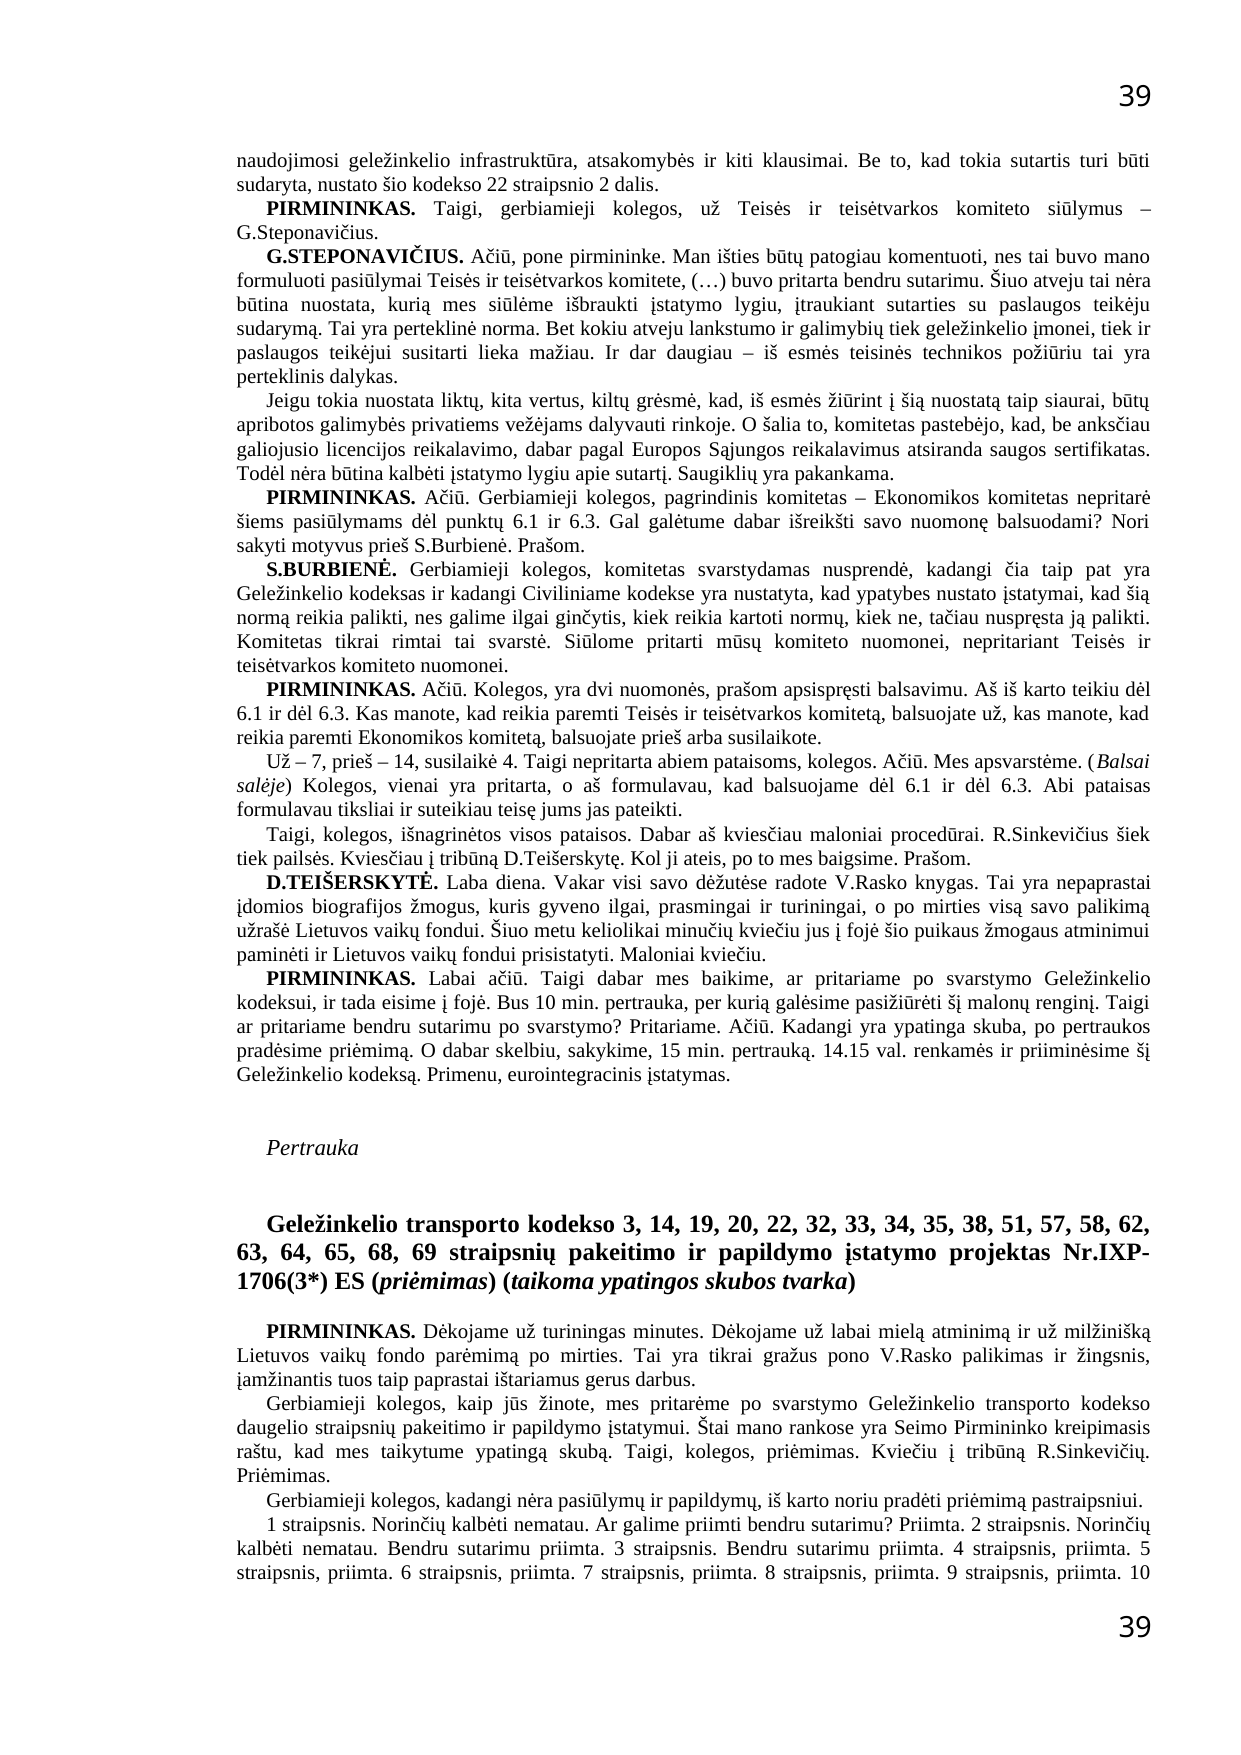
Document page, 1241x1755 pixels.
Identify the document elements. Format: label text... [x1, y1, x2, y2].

text G.STEPONAVIČIUS. Ačiū, pone pirmininke. Man išties būtų patogiau komentuoti, nes tai buvo mano formuluoti pasiūlymai Teisės ir teisėtvarkos komitete, (…) buvo pritarta bendru sutarimu. Šiuo atveju tai nėra būtina nuostata, kurią mes siūlėme išbraukti įstatymo lygiu, įtraukiant sutarties su paslaugos teikėju sudarymą. Tai yra perteklinė norma. Bet kokiu atveju lankstumo ir galimybių tiek geležinkelio įmonei, tiek ir paslaugos teikėjui susitarti lieka mažiau. Ir dar daugiau – iš esmės teisinės technikos požiūriu tai yra perteklinis dalykas. [236, 244, 1152, 388]
text Taigi, kolegos, išnagrinėtos visos pataisos. Dabar aš kviesčiau maloniai procedūrai. R.Sinkevičius šiek tiek pailsės. Kviesčiau į tribūną D.Teišerskytę. Kol ji ateis, po to mes baigsime. Prašom. [236, 821, 1152, 869]
text PIRMININKAS. Dėkojame už turiningas minutes. Dėkojame už labai mielą atminimą ir už milžinišką Lietuvos vaikų fondo parėmimą po mirties. Tai yra tikrai gražus pono V.Rasko palikimas ir žingsnis, įamžinantis tuos taip paprastai ištariamus gerus darbus. [236, 1319, 1152, 1391]
text D.TEIŠERSKYTĖ. Laba diena. Vakar visi savo dėžutėse radote V.Rasko knygas. Tai yra nepaprastai įdomios biografijos žmogus, kuris gyveno ilgai, prasmingai ir turiningai, o po mirties visą savo palikimą užrašė Lietuvos vaikų fondui. Šiuo metu keliolikai minučių kviečiu jus į fojė šio puikaus žmogaus atminimui paminėti ir Lietuvos vaikų fondui prisistatyti. Maloniai kviečiu. [236, 869, 1152, 966]
text Gerbiamieji kolegos, kaip jūs žinote, mes pritarėme po svarstymo Geležinkelio transporto kodekso daugelio straipsnių pakeitimo ir papildymo įstatymui. Štai mano rankose yra Seimo Pirmininko kreipimasis raštu, kad mes taikytume ypatingą skubą. Taigi, kolegos, priėmimas. Kviečiu į tribūną R.Sinkevičių. Priėmimas. [236, 1391, 1152, 1487]
text naudojimosi geležinkelio infrastruktūra, atsakomybės ir kiti klausimai. Be to, kad tokia sutartis turi būti sudaryta, nustato šio kodekso 22 straipsnio 2 dalis. [236, 148, 1152, 196]
text 1 straipsnis. Norinčių kalbėti nematau. Ar galime priimti bendru sutarimu? Priimta. 2 straipsnis. Norinčių kalbėti nematau. Bendru sutarimu priimta. 3 straipsnis. Bendru sutarimu priimta. 4 straipsnis, priimta. 5 straipsnis, priimta. 6 straipsnis, priimta. 7 straipsnis, priimta. 8 straipsnis, priimta. 9 straipsnis, priimta. 10 [236, 1512, 1152, 1584]
text PIRMININKAS. Ačiū. Kolegos, yra dvi nuomonės, prašom apsispręsti balsavimu. Aš iš karto teikiu dėl 6.1 ir dėl 6.3. Kas manote, kad reikia paremti Teisės ir teisėtvarkos komitetą, balsuojate už, kas manote, kad reikia paremti Ekonomikos komitetą, balsuojate prieš arba susilaikote. [236, 677, 1152, 749]
text Pertrauka [236, 1134, 1152, 1161]
text Jeigu tokia nuostata liktų, kita vertus, kiltų grėsmė, kad, iš esmės žiūrint į šią nuostatą taip siaurai, būtų apribotos galimybės privatiems vežėjams dalyvauti rinkoje. O šalia to, komitetas pastebėjo, kad, be anksčiau galiojusio licencijos reikalavimo, dabar pagal Europos Sąjungos reikalavimus atsiranda saugos sertifikatas. Todėl nėra būtina kalbėti įstatymo lygiu apie sutartį. Saugiklių yra pakankama. [236, 388, 1152, 484]
text Geležinkelio transporto kodekso 3, 14, 19, 20, 22, 32, 33, 34, 35, 38, 51, 57, 58, 62, 63, 64, 65, 68, 69 straipsnių pakeitimo ir papildymo įstatymo projektas Nr.IXP-1706(3*) ES (priėmimas) (taikoma ypatingos skubos tvarka) [236, 1209, 1152, 1295]
text Už – 7, prieš – 14, susilaikė 4. Taigi nepritarta abiem pataisoms, kolegos. Ačiū. Mes apsvarstėme. (Balsai salėje) Kolegos, vienai yra pritarta, o aš formulavau, kad balsuojame dėl 6.1 ir dėl 6.3. Abi pataisas formulavau tiksliai ir suteikiau teisę jums jas pateikti. [236, 749, 1152, 821]
text PIRMININKAS. Labai ačiū. Taigi dabar mes baikime, ar pritariame po svarstymo Geležinkelio kodeksui, ir tada eisime į fojė. Bus 10 min. pertrauka, per kurią galėsime pasižiūrėti šį malonų renginį. Taigi ar pritariame bendru sutarimu po svarstymo? Pritariame. Ačiū. Kadangi yra ypatinga skuba, po pertraukos pradėsime priėmimą. O dabar skelbiu, sakykime, 15 min. pertrauką. 14.15 val. renkamės ir priiminėsime šį Geležinkelio kodeksą. Primenu, eurointegracinis įstatymas. [236, 966, 1152, 1086]
text Gerbiamieji kolegos, kadangi nėra pasiūlymų ir papildymų, iš karto noriu pradėti priėmimą pastraipsniui. [236, 1487, 1152, 1512]
text S.BURBIENĖ. Gerbiamieji kolegos, komitetas svarstydamas nusprendė, kadangi čia taip pat yra Geležinkelio kodeksas ir kadangi Civiliniame kodekse yra nustatyta, kad ypatybes nustato įstatymai, kad šią normą reikia palikti, nes galime ilgai ginčytis, kiek reikia kartoti normų, kiek ne, tačiau nuspręsta ją palikti. Komitetas tikrai rimtai tai svarstė. Siūlome pritarti mūsų komiteto nuomonei, nepritariant Teisės ir teisėtvarkos komiteto nuomonei. [236, 557, 1152, 677]
text PIRMININKAS. Taigi, gerbiamieji kolegos, už Teisės ir teisėtvarkos komiteto siūlymus – G.Steponavičius. [236, 196, 1152, 244]
text PIRMININKAS. Ačiū. Gerbiamieji kolegos, pagrindinis komitetas – Ekonomikos komitetas nepritarė šiems pasiūlymams dėl punktų 6.1 ir 6.3. Gal galėtume dabar išreikšti savo nuomonę balsuodami? Nori sakyti motyvus prieš S.Burbienė. Prašom. [236, 484, 1152, 557]
